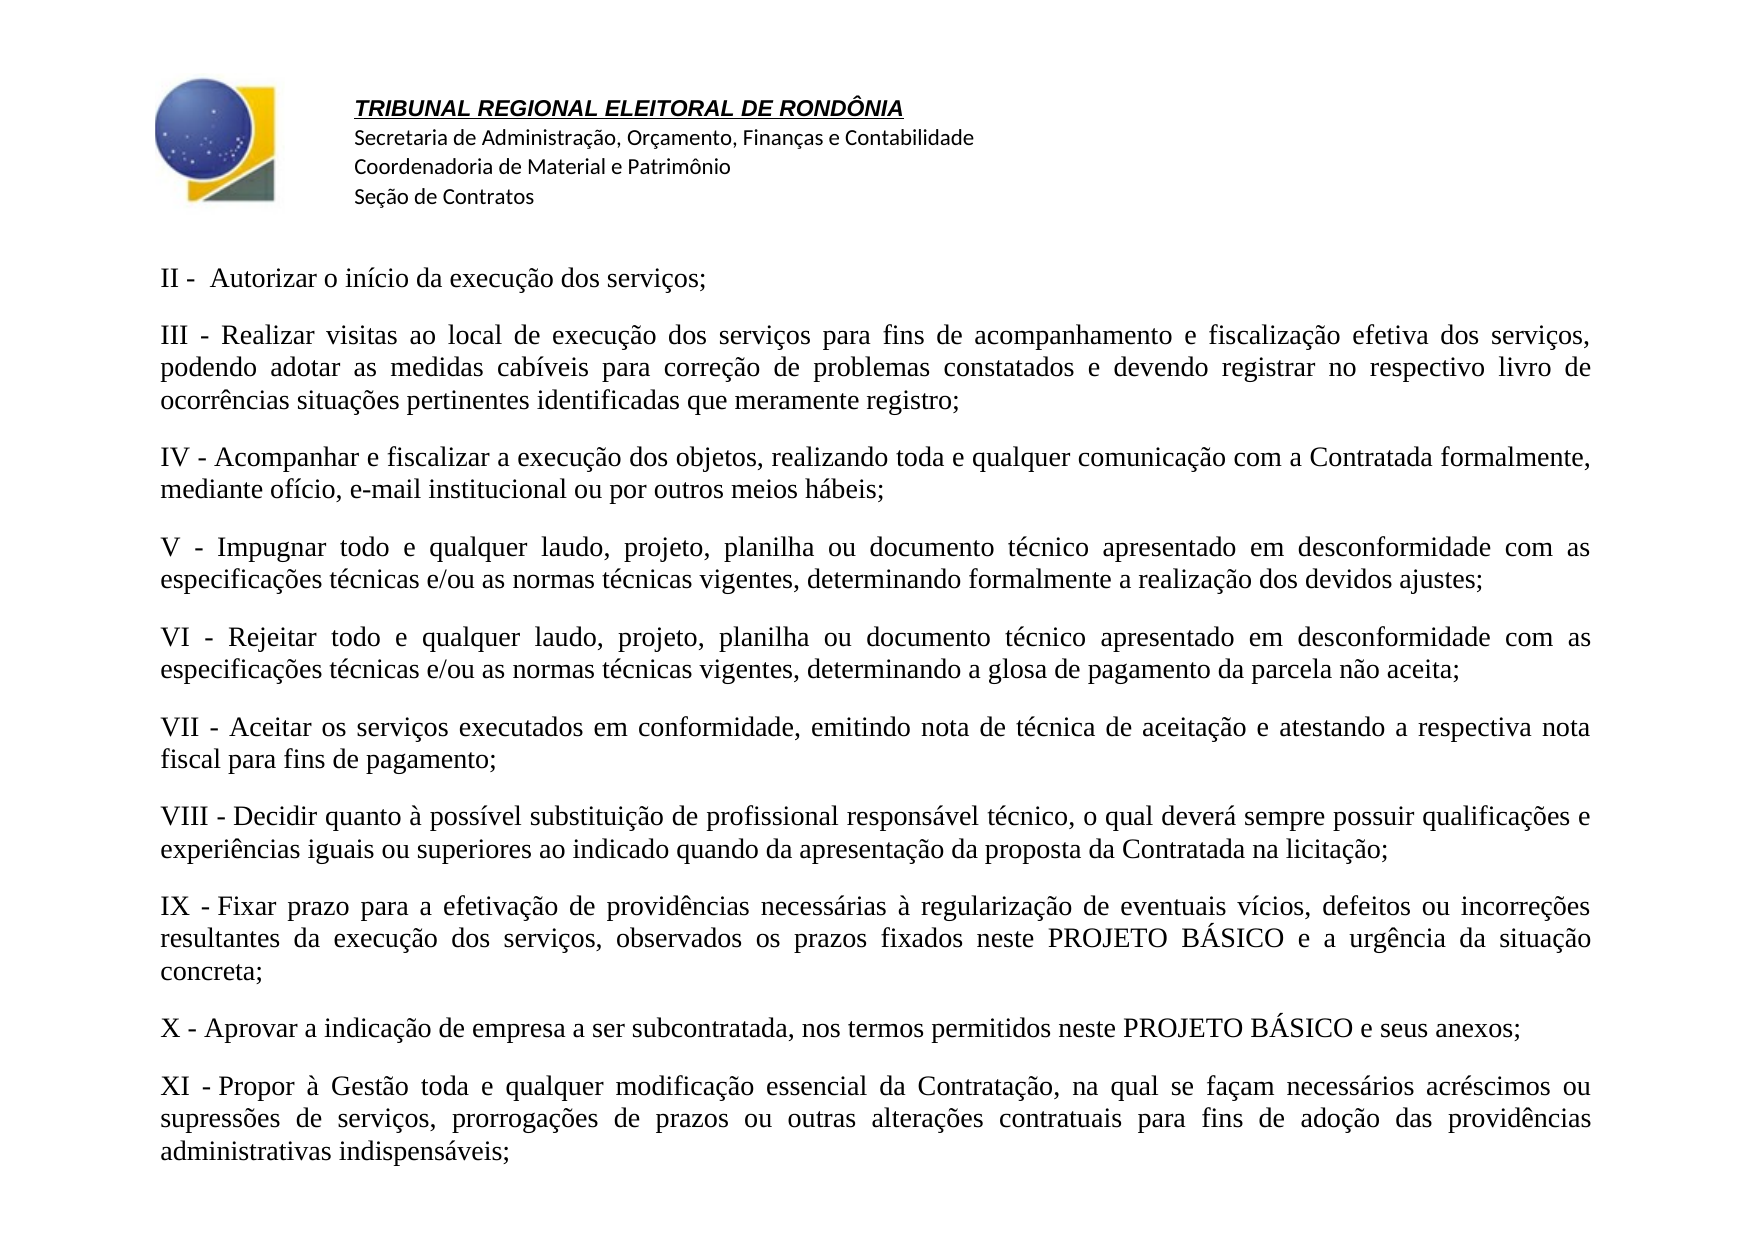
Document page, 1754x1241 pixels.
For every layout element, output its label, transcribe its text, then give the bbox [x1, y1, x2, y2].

text IX - Fixar prazo para a efetivação de providências necessárias à regularização de eventuais vícios, defeitos ou incorreções resultantes da execução dos serviços, observados os prazos fixados neste PROJETO BÁSICO e a urgência da situação concreta; [160, 889, 1594, 986]
text VII - Aceitar os serviços executados em conformidade, emitindo nota de técnica de aceitação e atestando a respectiva nota fiscal para fins de pagamento; [160, 709, 1594, 774]
text VIII - Decidir quanto à possível substituição de profissional responsável técnico, o qual deverá sempre possuir qualificações e experiências iguais ou superiores ao indicado quando da apresentação da proposta da Contratada na licitação; [160, 799, 1594, 864]
text III - Realizar visitas ao local de execução dos serviços para fins de acompanhamento e fiscalização efetiva dos serviços, podendo adotar as medidas cabíveis para correção de problemas constatados e devendo registrar no respectivo livro de ocorrências situações pertinentes identificadas que meramente registro; [160, 318, 1594, 415]
text XI - Propor à Gestão toda e qualquer modificação essencial da Contratação, na qual se façam necessários acréscimos ou supressões de serviços, prorrogações de prazos ou outras alterações contratuais para fins de adoção das providências administrativas indispensáveis; [160, 1069, 1594, 1166]
text VI - Rejeitar todo e qualquer laudo, projeto, planilha ou documento técnico apresentado em desconformidade com as especificações técnicas e/ou as normas técnicas vigentes, determinando a glosa de pagamento da parcela não aceita; [160, 620, 1594, 684]
text IV - Acompanhar e fiscalizar a execução dos objetos, realizando toda e qualquer comunicação com a Contratada formalmente, mediante ofício, e-mail institucional ou por outros meios hábeis; [160, 440, 1594, 505]
text II - Autorizar o início da execução dos serviços; [160, 261, 1594, 293]
text X - Aprovar a indicação de empresa a ser subcontratada, nos termos permitidos neste PROJETO BÁSICO e seus anexos; [160, 1011, 1594, 1044]
text V - Impugnar todo e qualquer laudo, projeto, planilha ou documento técnico apresentado em desconformidade com as especificações técnicas e/ou as normas técnicas vigentes, determinando formalmente a realização dos devidos ajustes; [160, 530, 1594, 595]
